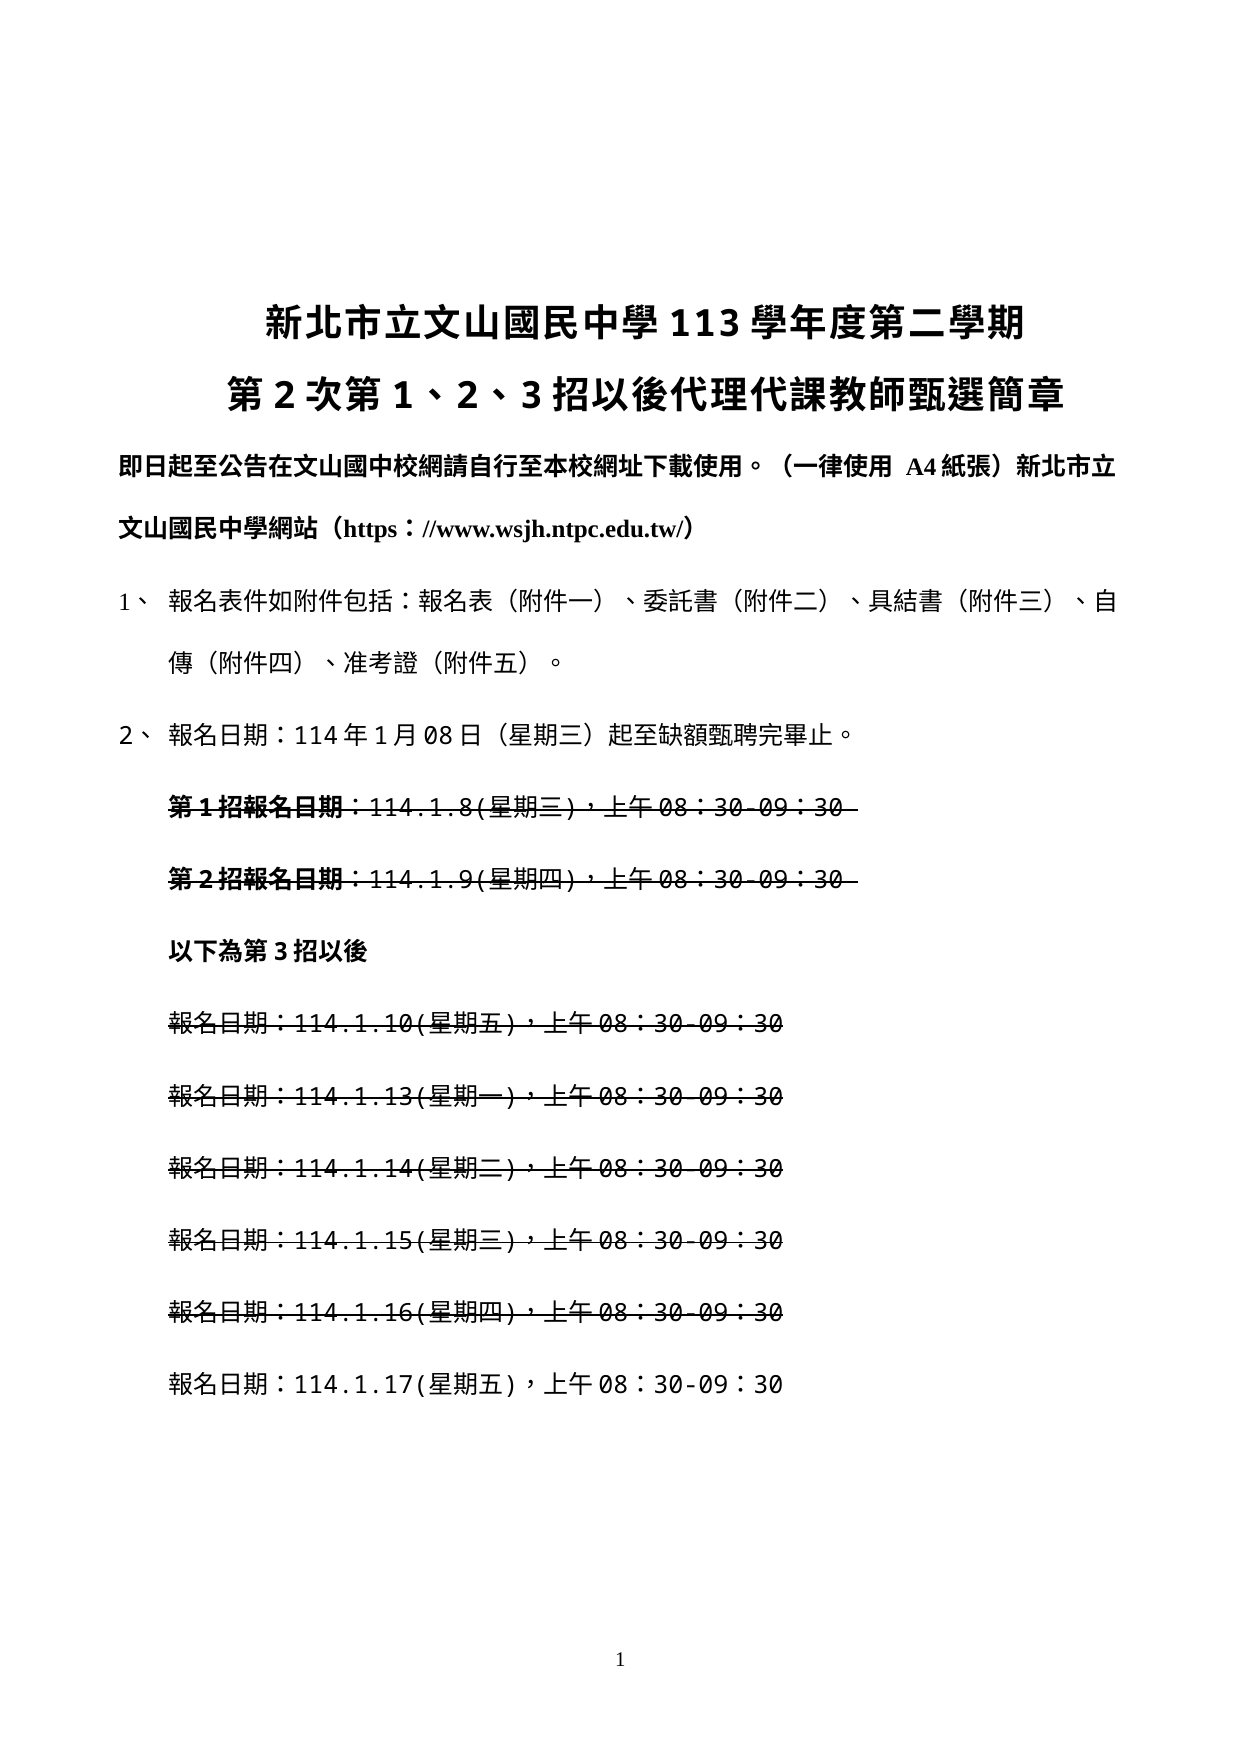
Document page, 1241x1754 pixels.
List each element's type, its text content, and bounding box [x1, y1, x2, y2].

text 即日起至公告在文山國中校網請自行至本校網址下載使用。（一律使用 A4紙張）新北市立文山國民中學網站（https：//www.wsjh.ntpc.edu.tw/） [118, 423, 1122, 548]
text 第2次第1、2、3招以後代理代課教師甄選簡章 [168, 351, 1122, 413]
text 第1招報名日期：114.1.8(星期三)，上午08：30-09：30 [168, 764, 1122, 827]
text 報名日期：114.1.17(星期五)，上午08：30-09：30 [168, 1341, 1122, 1403]
list 報名日期：114年1月08日（星期三）起至缺額甄聘完畢止。 [118, 692, 1122, 754]
text 新北市立文山國民中學113學年度第二學期 [168, 279, 1122, 341]
text 報名日期：114.1.16(星期四)，上午08：30-09：30 [168, 1269, 1122, 1331]
text 報名日期：114.1.10(星期五)，上午08：30-09：30 [168, 980, 1122, 1043]
text 報名日期：114.1.13(星期一)，上午08：30-09：30 [168, 1052, 1122, 1115]
text 第2招報名日期：114.1.9(星期四)，上午08：30-09：30 [168, 836, 1122, 899]
list 報名表件如附件包括：報名表（附件一）、委託書（附件二）、具結書（附件三）、自傳（附件四）、准考證（附件五）。 [118, 557, 1122, 682]
text 報名日期：114.1.15(星期三)，上午08：30-09：30 [168, 1197, 1122, 1259]
text 報名日期：114.1.14(星期二)，上午08：30-09：30 [168, 1124, 1122, 1187]
text 以下為第3招以後 [168, 908, 1122, 971]
